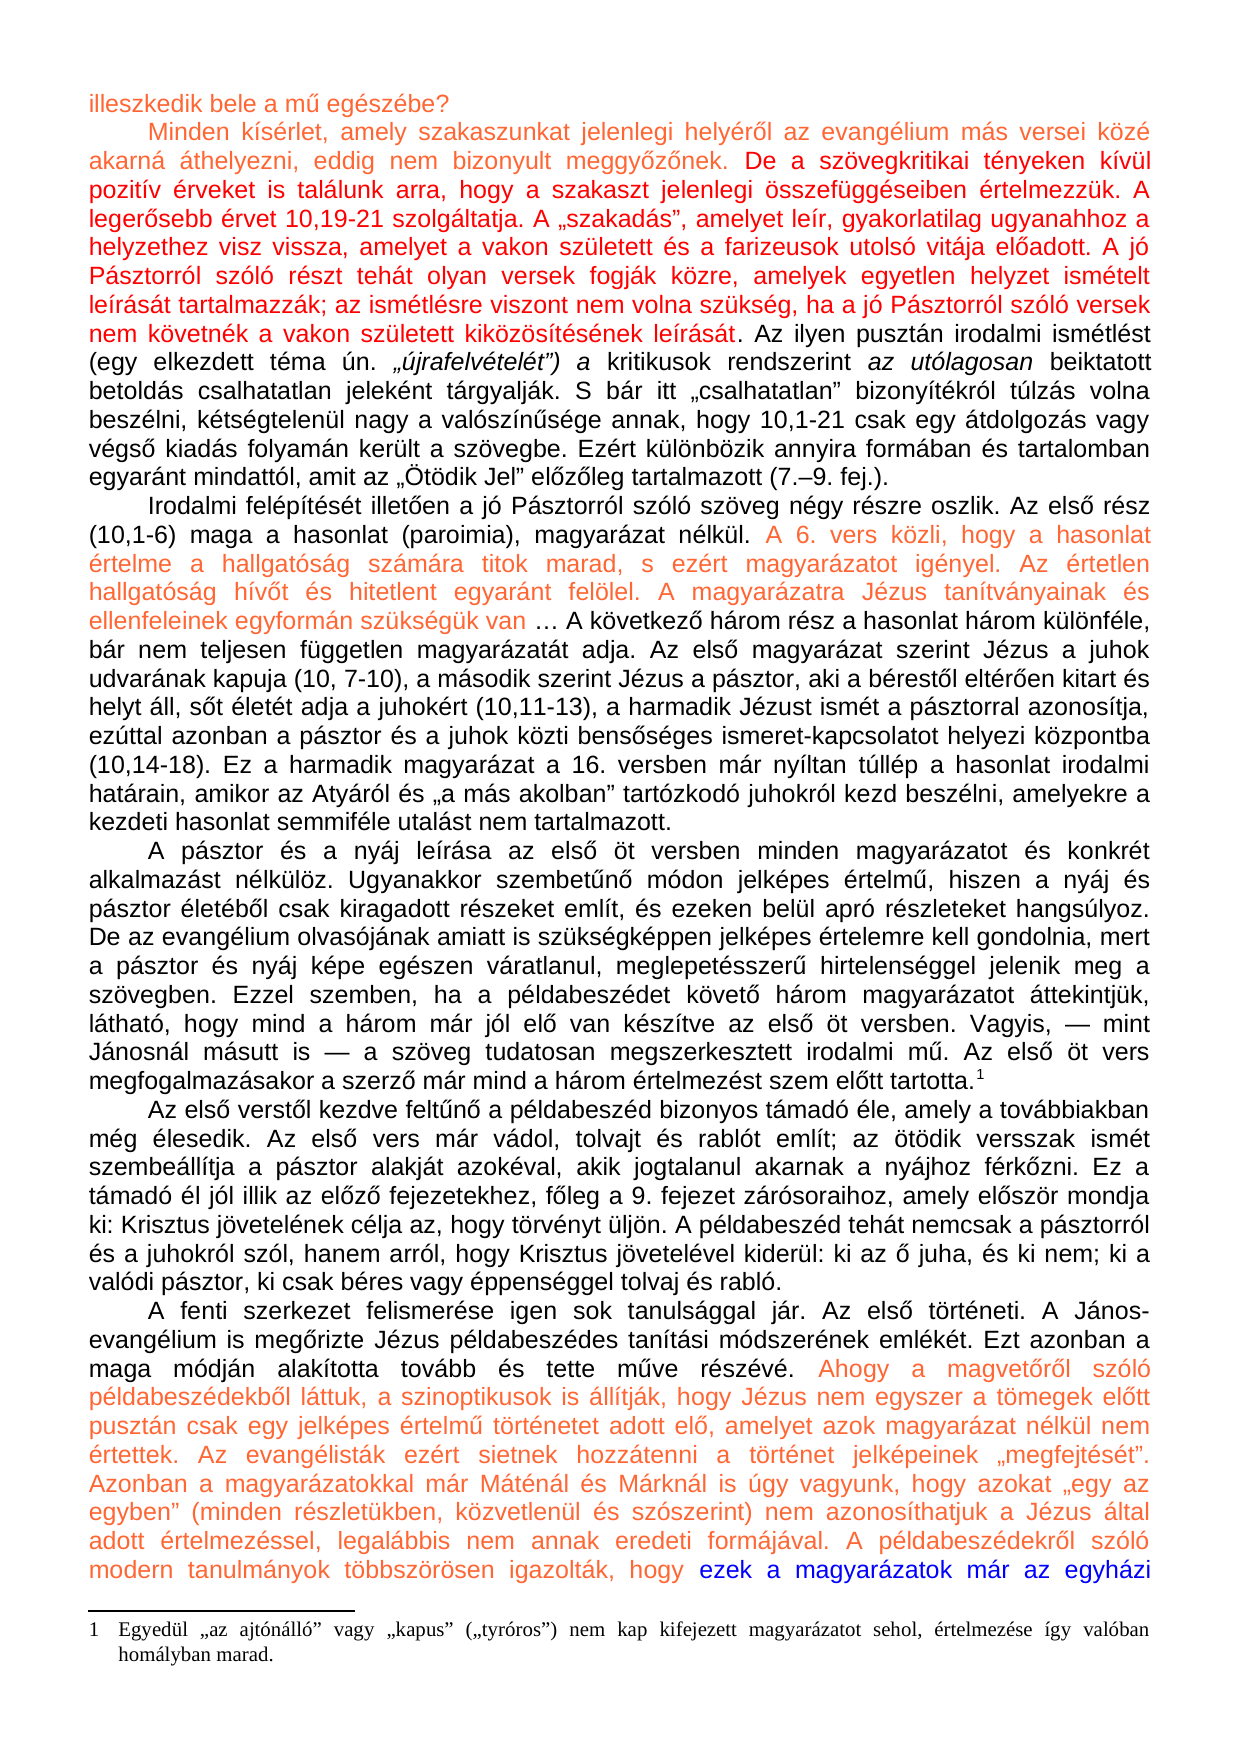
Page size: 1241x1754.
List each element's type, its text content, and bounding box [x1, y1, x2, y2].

text Minden kísérlet, amely szakaszunkat jelenlegi helyéről az evangélium más versei közé akarná áthelyezni, eddig nem bizonyult meggyőzőnek. De a szövegkritikai tényeken kívül pozitív érveket is találunk arra, hogy a szakaszt jelenlegi összefüggéseiben értelmezzük. A legerősebb érvet 10,19-21 szolgáltatja. A „szakadás”, amelyet leír, gyakorlatilag ugyanahhoz a helyzethez visz vissza, amelyet a vakon született és a farizeusok utolsó vitája előadott. A jó Pásztorról szóló részt tehát olyan versek fogják közre, amelyek egyetlen helyzet ismételt leírását tartalmazzák; az ismétlésre viszont nem volna szükség, ha a jó Pásztorról szóló versek nem követnék a vakon született kiközösítésének leírását. Az ilyen pusztán irodalmi ismétlést (egy elkezdett téma ún. „újrafelvételét”) a kritikusok rendszerint az utólagosan beiktatott betoldás csalhatatlan jeleként tárgyalják. S bár itt „csalhatatlan” bizonyítékról túlzás volna beszélni, kétségtelenül nagy a valószínűsége annak, hogy 10,1-21 csak egy átdolgozás vagy végső kiadás folyamán került a szövegbe. Ezért különbözik annyira formában és tartalomban egyaránt mindattól, amit az „Ötödik Jel” előzőleg tartalmazott (7.–9. fej.). [88, 117, 1152, 491]
text Irodalmi felépítését illetően a jó Pásztorról szóló szöveg négy részre oszlik. Az első rész (10,1-6) maga a hasonlat (paroimia), magyarázat nélkül. A 6. vers közli, hogy a hasonlat értelme a hallgatóság számára titok marad, s ezért magyarázatot igényel. Az értetlen hallgatóság hívőt és hitetlent egyaránt felölel. A magyarázatra Jézus tanítványainak és ellenfeleinek egyformán szükségük van … A következő három rész a hasonlat három különféle, bár nem teljesen független magyarázatát adja. Az első magyarázat szerint Jézus a juhok udvarának kapuja (10, 7-10), a második szerint Jézus a pásztor, aki a bérestől eltérően kitart és helyt áll, sőt életét adja a juhokért (10,11-13), a harmadik Jézust ismét a pásztorral azonosítja, ezúttal azonban a pásztor és a juhok közti bensőséges ismeret-kapcsolatot helyezi központba (10,14-18). Ez a harmadik magyarázat a 16. versben már nyíltan túllép a hasonlat irodalmi határain, amikor az Atyáról és „a más akolban” tartózkodó juhokról kezd beszélni, amelyekre a kezdeti hasonlat semmiféle utalást nem tartalmazott. [88, 491, 1152, 836]
text A pásztor és a nyáj leírása az első öt versben minden magyarázatot és konkrét alkalmazást nélkülöz. Ugyanakkor szembetűnő módon jelképes értelmű, hiszen a nyáj és pásztor életéből csak kiragadott részeket említ, és ezeken belül apró részleteket hangsúlyoz. De az evangélium olvasójának amiatt is szükségképpen jelképes értelemre kell gondolnia, mert a pásztor és nyáj képe egészen váratlanul, meglepetésszerű hirtelenséggel jelenik meg a szövegben. Ezzel szemben, ha a példabeszédet követő három magyarázatot áttekintjük, látható, hogy mind a három már jól elő van készítve az első öt versben. Vagyis, — mint Jánosnál másutt is — a szöveg tudatosan megszerkesztett irodalmi mű. Az első öt vers megfogalmazásakor a szerző már mind a három értelmezést szem előtt tartotta. [88, 836, 1152, 1095]
text illeszkedik bele a mű egészébe? [88, 88, 1152, 117]
text Egyedül „az ajtónálló” vagy „kapus” („tyróros”) nem kap kifejezett magyarázatot sehol, értelmezése így valóban homályban marad. [88, 1617, 1152, 1665]
text A fenti szerkezet felismerése igen sok tanulsággal jár. Az első történeti. A János-evangélium is megőrizte Jézus példabeszédes tanítási módszerének emlékét. Ezt azonban a maga módján alakította tovább és tette műve részévé. Ahogy a magvetőről szóló példabeszédekből láttuk, a szinoptikusok is állítják, hogy Jézus nem egyszer a tömegek előtt pusztán csak egy jelképes értelmű történetet adott elő, amelyet azok magyarázat nélkül nem értettek. Az evangélisták ezért sietnek hozzátenni a történet jelképeinek „megfejtését”. Azonban a magyarázatokkal már Máténál és Márknál is úgy vagyunk, hogy azokat „egy az egyben” (minden részletükben, közvetlenül és szószerint) nem azonosíthatjuk a Jézus által adott értelmezéssel, legalábbis nem annak eredeti formájával. A példabeszédekről szóló modern tanulmányok többszörösen igazolták, hogy ezek a magyarázatok már az egyházi [88, 1296, 1152, 1583]
text Az első verstől kezdve feltűnő a példabeszéd bizonyos támadó éle, amely a továbbiakban még élesedik. Az első vers már vádol, tolvajt és rablót említ; az ötödik versszak ismét szembeállítja a pásztor alakját azokéval, akik jogtalanul akarnak a nyájhoz férkőzni. Ez a támadó él jól illik az előző fejezetekhez, főleg a 9. fejezet zárósoraihoz, amely először mondja ki: Krisztus jövetelének célja az, hogy törvényt üljön. A példabeszéd tehát nemcsak a pásztorról és a juhokról szól, hanem arról, hogy Krisztus jövetelével kiderül: ki az ő juha, és ki nem; ki a valódi pásztor, ki csak béres vagy éppenséggel tolvaj és rabló. [88, 1095, 1152, 1296]
